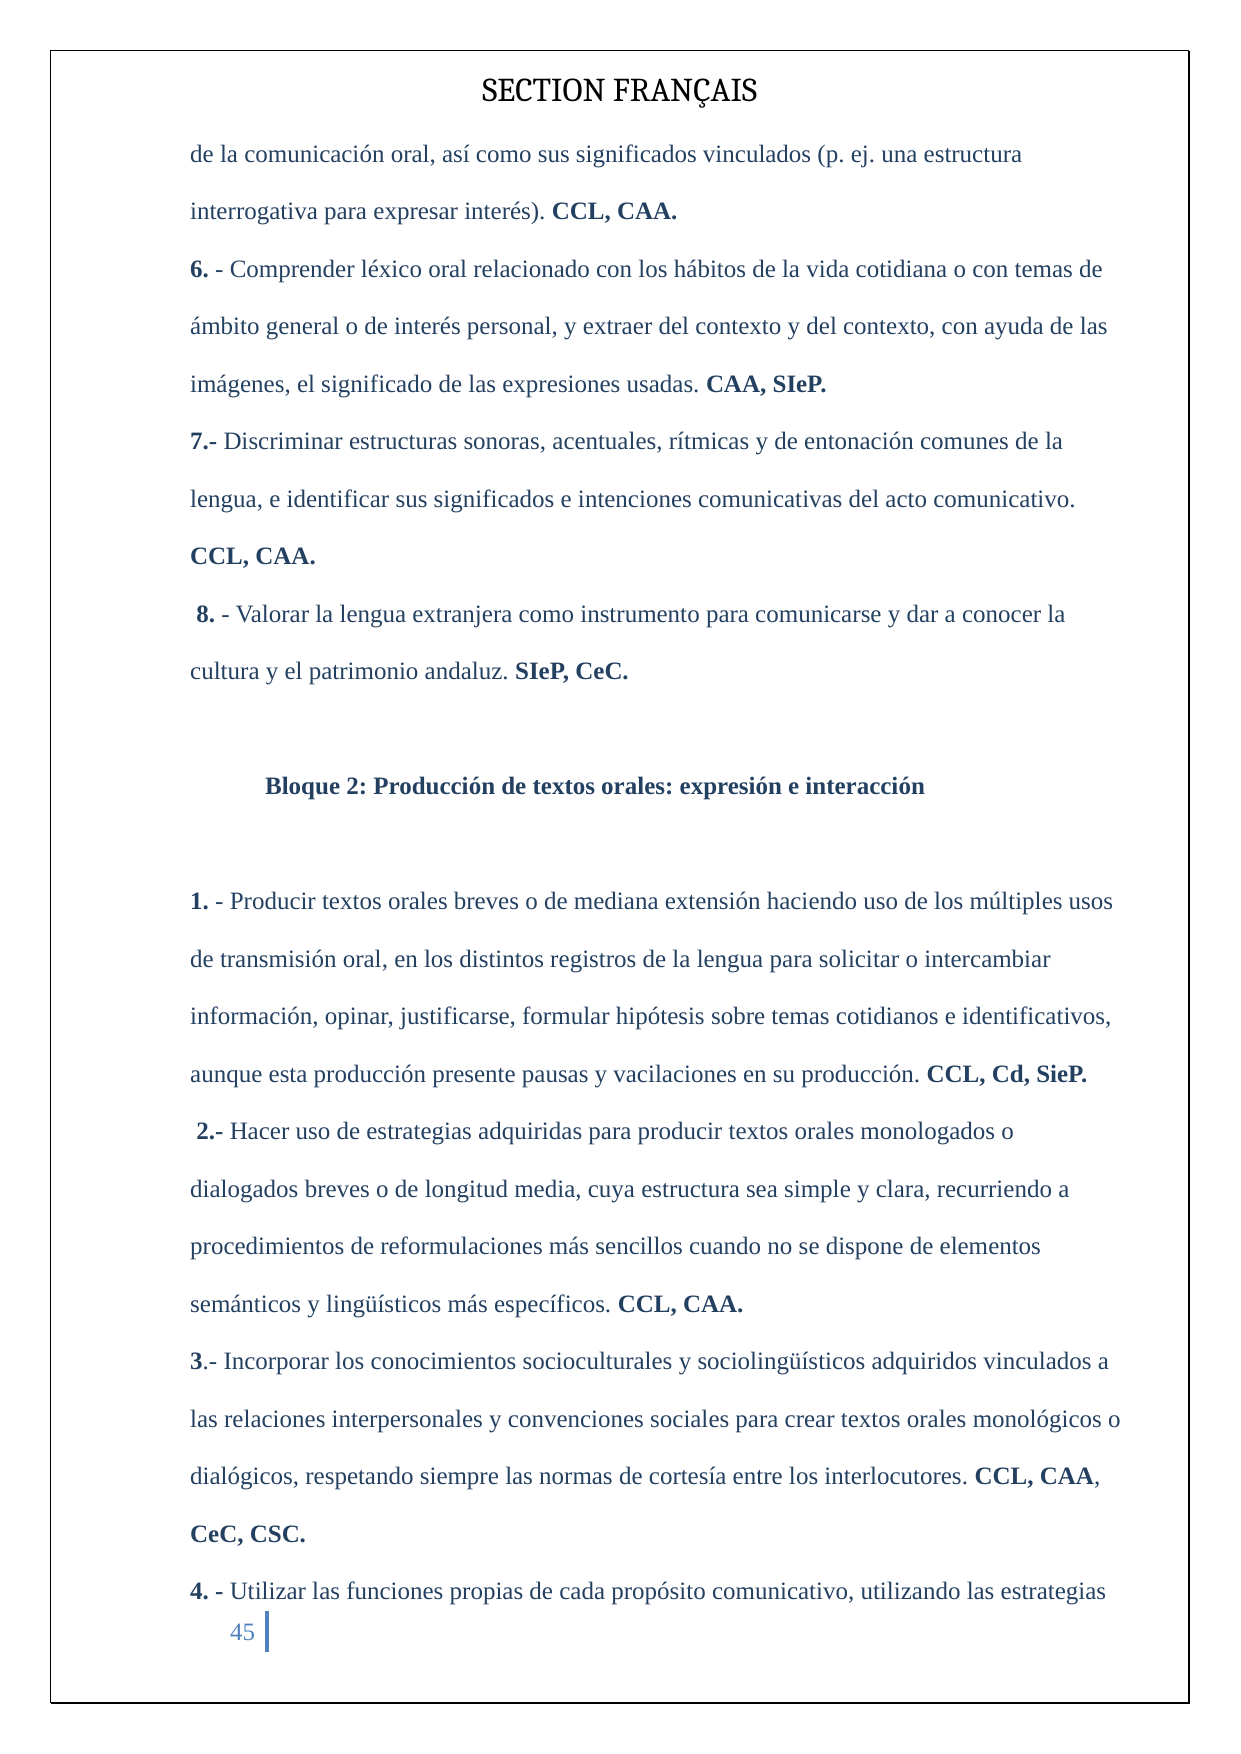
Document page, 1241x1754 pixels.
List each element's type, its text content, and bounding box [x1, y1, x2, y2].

text 8. - Valorar la lengua extranjera como instrumento para comunicarse y dar a conocer la cultura y el patrimonio andaluz. SIeP, CeC. [190, 599, 1124, 685]
text 2.- Hacer uso de estrategias adquiridas para producir textos orales monologados o dialogados breves o de longitud media, cuya estructura sea simple y clara, recurriendo a procedimientos de reformulaciones más sencillos cuando no se dispone de elementos semánticos y lingüísticos más específicos. CCL, CAA. [190, 1116, 1124, 1318]
text de la comunicación oral, así como sus significados vinculados (p. ej. una estructura interrogativa para expresar interés). CCL, CAA. [190, 139, 1124, 225]
text 4. - Utilizar las funciones propias de cada propósito comunicativo, utilizando las estrategias [190, 1576, 1124, 1605]
text 7.- Discriminar estructuras sonoras, acentuales, rítmicas y de entonación comunes de la lengua, e identificar sus significados e intenciones comunicativas del acto comunicativo. CCL, CAA. [190, 426, 1124, 570]
text 1. - Producir textos orales breves o de mediana extensión haciendo uso de los múltiples usos de transmisión oral, en los distintos registros de la lengua para solicitar o intercambiar información, opinar, justificarse, formular hipótesis sobre temas cotidianos e identificativos, aunque esta producción presente pausas y vacilaciones en su producción. CCL, Cd, SieP. [190, 886, 1124, 1088]
text 6. - Comprender léxico oral relacionado con los hábitos de la vida cotidiana o con temas de ámbito general o de interés personal, y extraer del contexto y del contexto, con ayuda de las imágenes, el significado de las expresiones usadas. CAA, SIeP. [190, 254, 1124, 398]
text 3.- Incorporar los conocimientos socioculturales y sociolingüísticos adquiridos vinculados a las relaciones interpersonales y convenciones sociales para crear textos orales monológicos o dialógicos, respetando siempre las normas de cortesía entre los interlocutores. CCL, CAA, CeC, CSC. [190, 1346, 1124, 1548]
text Bloque 2: Producción de textos orales: expresión e interacción [190, 771, 1124, 800]
